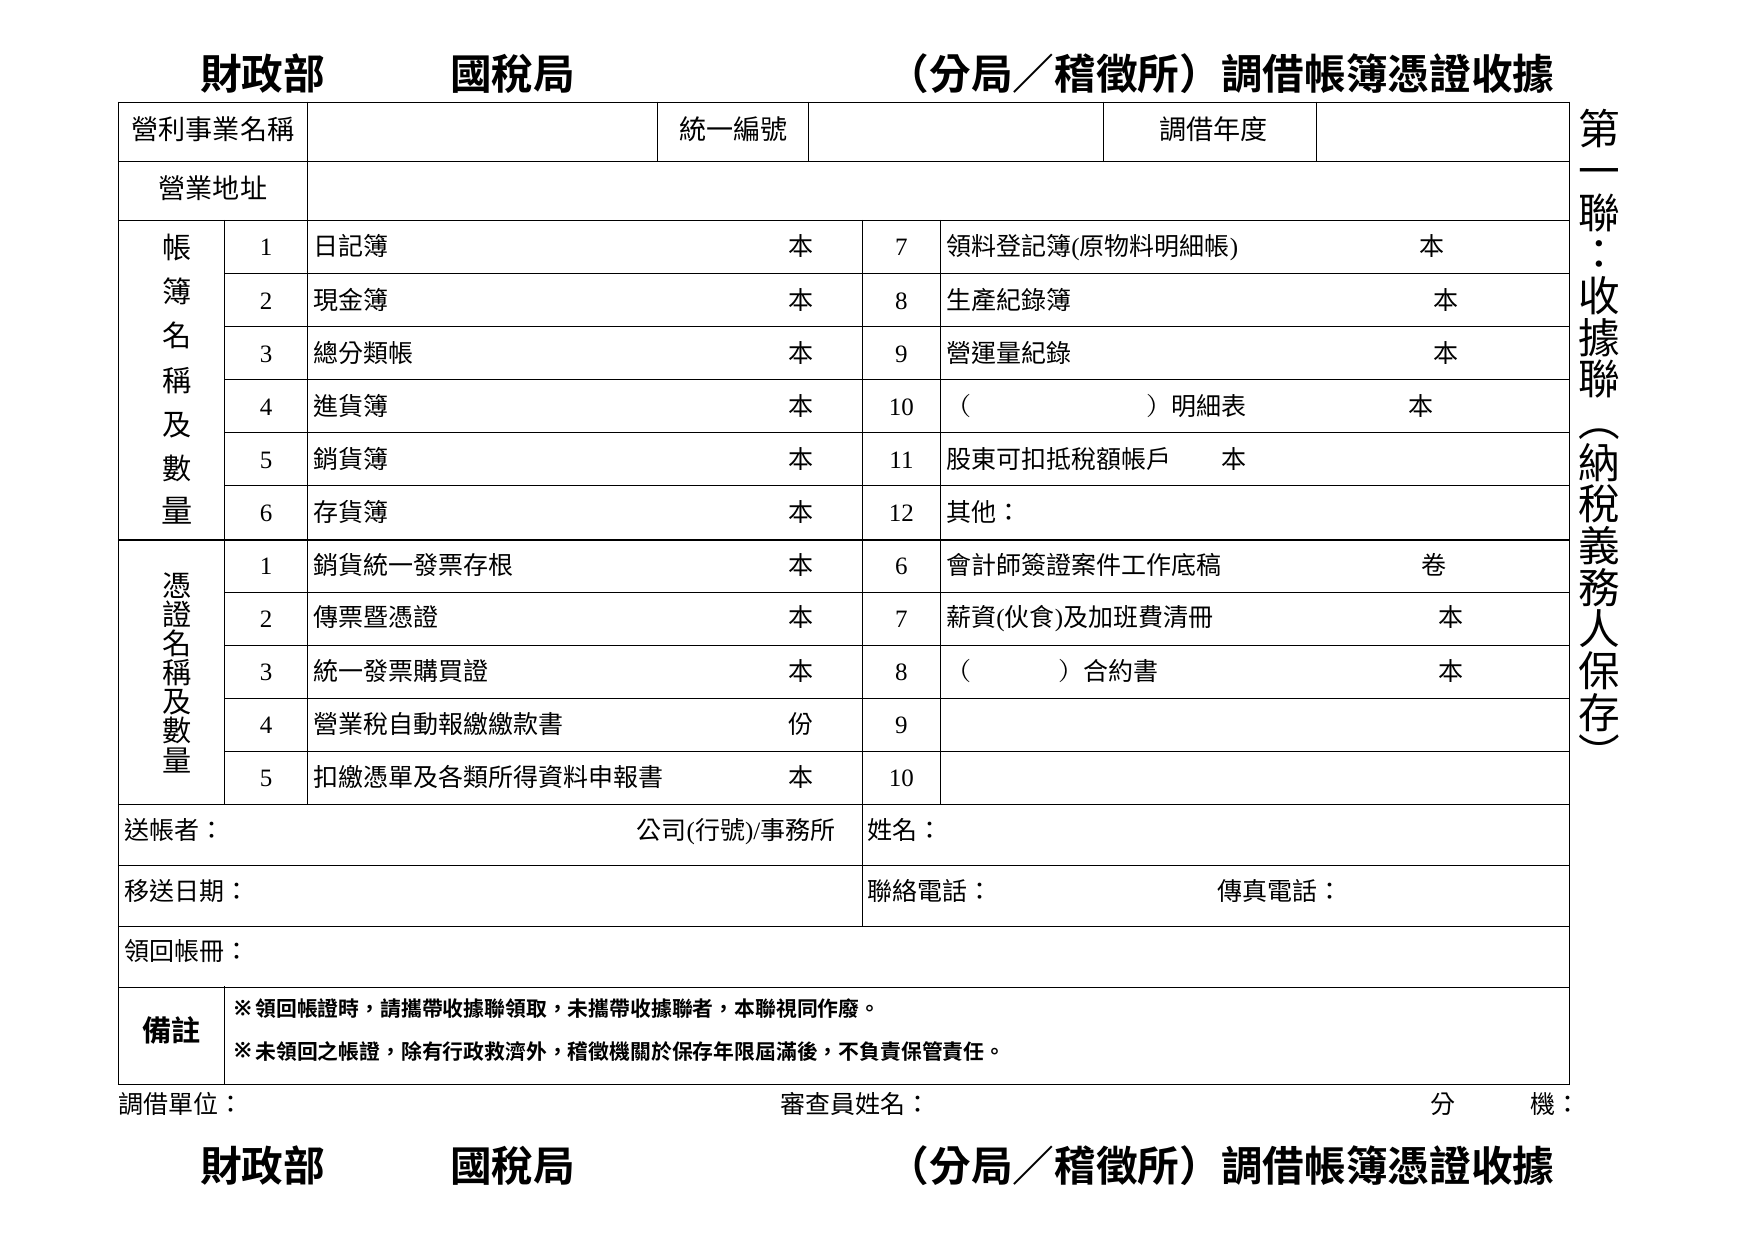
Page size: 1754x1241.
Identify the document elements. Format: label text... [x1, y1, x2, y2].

table_cell [308, 162, 1569, 220]
table_cell 進貨簿 本 [308, 380, 862, 432]
table_cell 統一發票購買證 本 [308, 646, 862, 698]
table_cell 6 [863, 541, 940, 592]
text 財政部 國稅局 （分局／稽徵所）調借帳簿憑證收據 [118, 41, 1636, 102]
table_cell 薪資(伙食)及加班費清冊 本 [941, 593, 1569, 645]
table_cell 會計師簽證案件工作底稿 卷 [941, 541, 1569, 592]
table_cell 銷貨統一發票存根 本 [308, 541, 862, 592]
table_cell 總分類帳 本 [308, 327, 862, 379]
table_cell [941, 752, 1569, 804]
table_cell 備註 [119, 988, 224, 1084]
table_cell 10 [863, 752, 940, 804]
table_header [809, 103, 1103, 161]
table_header 營利事業名稱 [119, 103, 307, 161]
table_cell 姓名： [863, 805, 1569, 865]
table_cell 3 [225, 327, 307, 379]
table_cell 11 [863, 433, 940, 485]
table_cell 存貨簿 本 [308, 486, 862, 538]
table_cell 現金簿 本 [308, 274, 862, 326]
table_cell （ ）合約書 本 [941, 646, 1569, 698]
table_header 統一編號 [658, 103, 808, 161]
table_cell （ ）明細表 本 [941, 380, 1569, 432]
table_cell 營運量紀錄 本 [941, 327, 1569, 379]
table_cell 8 [863, 646, 940, 698]
table_cell 領料登記簿(原物料明細帳) 本 [941, 221, 1569, 273]
table_cell 移送日期： [119, 866, 862, 926]
table_cell 2 [225, 274, 307, 326]
text 財政部 國稅局 （分局／稽徵所）調借帳簿憑證收據 [118, 1133, 1636, 1193]
table_header 調借年度 [1104, 103, 1316, 161]
table_cell 扣繳憑單及各類所得資料申報書 本 [308, 752, 862, 804]
table_cell 8 [863, 274, 940, 326]
table_cell 5 [225, 752, 307, 804]
table_cell 營業稅自動報繳繳款書 份 [308, 699, 862, 751]
table_cell [941, 699, 1569, 751]
table_cell 12 [863, 486, 940, 538]
table_header 第一聯：收據聯（納稅義務人保存） [1570, 102, 1636, 1084]
text 調借單位： 審查員姓名： 分 機： [118, 1084, 1636, 1121]
table_cell 4 [225, 699, 307, 751]
table_cell 其他： [941, 486, 1569, 538]
table_cell 營業地址 [119, 162, 307, 220]
table_cell 帳 簿 名 稱 及 數 量 [119, 221, 224, 538]
table_cell 2 [225, 593, 307, 645]
table_cell 4 [225, 380, 307, 432]
table_cell 5 [225, 433, 307, 485]
table_cell 6 [225, 486, 307, 538]
table_cell 股東可扣抵稅額帳戶 本 [941, 433, 1569, 485]
table_cell 聯絡電話： 傳真電話： [863, 866, 1569, 926]
table_cell 送帳者： 公司(行號)/事務所 [119, 805, 862, 865]
table_cell 日記簿 本 [308, 221, 862, 273]
table_cell 3 [225, 646, 307, 698]
table_cell 1 [225, 221, 307, 273]
table_header [308, 103, 657, 161]
table_cell 領回帳冊： [119, 927, 1569, 986]
table_cell ※領回帳證時，請攜帶收據聯領取，未攜帶收據聯者，本聯視同作廢。 ※未領回之帳證，除有行政救濟外，稽徵機關於保存年限屆滿後，不負責保管責任。 [225, 988, 1569, 1084]
table_cell 傳票暨憑證 本 [308, 593, 862, 645]
table_cell 1 [225, 541, 307, 592]
table_cell 生產紀錄簿 本 [941, 274, 1569, 326]
table_cell 銷貨簿 本 [308, 433, 862, 485]
table_cell 9 [863, 327, 940, 379]
table_cell 9 [863, 699, 940, 751]
table_cell 7 [863, 593, 940, 645]
table_cell 7 [863, 221, 940, 273]
table_cell 10 [863, 380, 940, 432]
table_cell 憑證名稱及數量 [119, 541, 224, 804]
table_header [1317, 103, 1569, 161]
